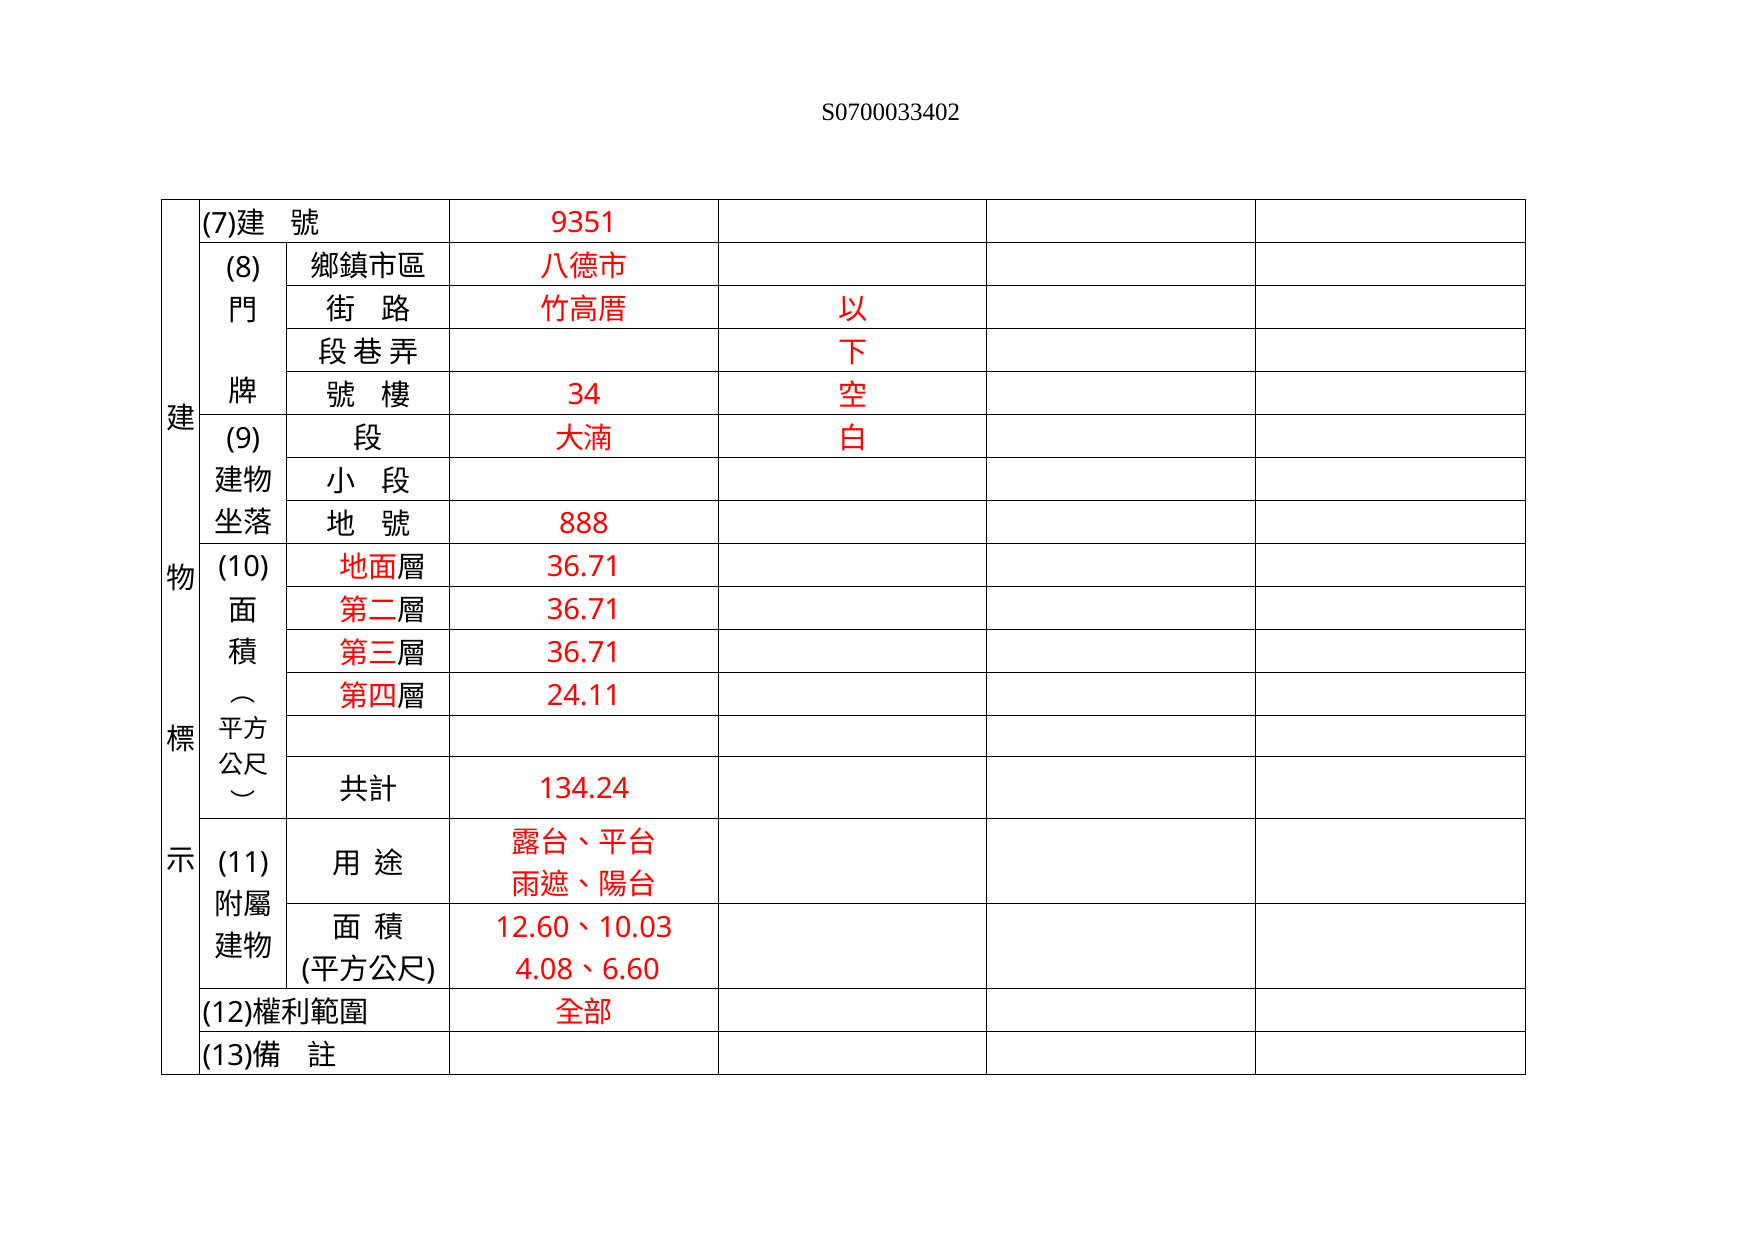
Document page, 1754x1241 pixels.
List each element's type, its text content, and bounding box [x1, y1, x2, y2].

table_cell [987, 329, 1255, 371]
table_cell [987, 415, 1255, 457]
table_cell [987, 501, 1255, 543]
table_cell [1256, 673, 1525, 715]
table_cell [1256, 716, 1525, 756]
table_cell [719, 757, 986, 818]
table_cell [1256, 544, 1525, 586]
table_cell [719, 544, 986, 586]
table_cell (10) [200, 544, 286, 586]
table_cell 八德市 [450, 243, 718, 285]
table_cell 24.11 [450, 673, 718, 715]
table_cell 下 [719, 329, 986, 371]
table_cell [719, 1032, 986, 1074]
table_cell 以 [719, 286, 986, 328]
table_cell 36.71 [450, 630, 718, 672]
table_cell 竹高厝 [450, 286, 718, 328]
table_cell [987, 716, 1255, 756]
table_header [719, 200, 986, 242]
table_cell [450, 716, 718, 756]
table_cell [1256, 501, 1525, 543]
table_cell (11) 附屬建物 [200, 819, 286, 988]
table_cell [719, 458, 986, 500]
table_cell 段 [287, 415, 449, 457]
table_cell [719, 243, 986, 285]
table_cell 鄉鎮市區 [287, 243, 449, 285]
table_cell [719, 501, 986, 543]
table_cell [450, 1032, 718, 1074]
table_cell [719, 630, 986, 672]
table_cell [1256, 757, 1525, 818]
table_cell [987, 286, 1255, 328]
table_cell (12)權利範圍 [200, 989, 449, 1031]
table_cell [1256, 372, 1525, 414]
table_cell 面 積 ︵ 平方 公尺 ︶ [200, 586, 286, 818]
table_cell 地 號 [287, 501, 449, 543]
table_cell 白 [719, 415, 986, 457]
table_header [987, 200, 1255, 242]
table_cell [987, 243, 1255, 285]
table_cell 面 積 (平方公尺) [287, 904, 449, 988]
table_cell [987, 819, 1255, 903]
table_cell 街 路 [287, 286, 449, 328]
table_cell (9) 建物坐落 [200, 415, 286, 543]
table_cell 第三層 [287, 630, 449, 672]
table_header (7)建 號 [200, 200, 449, 242]
table_cell [1256, 458, 1525, 500]
table_cell [719, 673, 986, 715]
table_cell [987, 372, 1255, 414]
table_cell [719, 904, 986, 988]
table_cell [450, 458, 718, 500]
table_cell [1256, 819, 1525, 903]
table_cell [987, 673, 1255, 715]
table_header 建 物 標 示 [162, 200, 199, 1074]
table_cell (13)備 註 [200, 1032, 449, 1074]
table_header 9351 [450, 200, 718, 242]
table_cell 第四層 [287, 673, 449, 715]
table_cell (8) 門 牌 [200, 243, 286, 414]
table_cell 888 [450, 501, 718, 543]
table_cell [1256, 243, 1525, 285]
table_cell [987, 630, 1255, 672]
table_cell 用 途 [287, 819, 449, 903]
table_cell [987, 989, 1255, 1031]
table_cell [987, 587, 1255, 629]
table_cell 段 巷 弄 [287, 329, 449, 371]
table_cell [719, 716, 986, 756]
table_cell [1256, 587, 1525, 629]
table_cell 共計 [287, 757, 449, 818]
table_cell [450, 329, 718, 371]
table_cell [1256, 329, 1525, 371]
table_cell 36.71 [450, 544, 718, 586]
table_cell 12.60、10.03 4.08、6.60 [450, 904, 718, 988]
table_cell 露台、平台 雨遮、陽台 [450, 819, 718, 903]
table_cell [987, 757, 1255, 818]
table_cell 134.24 [450, 757, 718, 818]
table_cell 大湳 [450, 415, 718, 457]
table_cell 34 [450, 372, 718, 414]
table_cell [987, 1032, 1255, 1074]
table_cell [1256, 286, 1525, 328]
table_cell [719, 819, 986, 903]
table_cell 36.71 [450, 587, 718, 629]
table_cell 第二層 [287, 587, 449, 629]
table_cell [1256, 904, 1525, 988]
table_cell [987, 544, 1255, 586]
table_cell [1256, 989, 1525, 1031]
table_cell [1256, 1032, 1525, 1074]
table_cell [719, 989, 986, 1031]
table_cell 小 段 [287, 458, 449, 500]
table_header [1256, 200, 1525, 242]
table_cell [987, 458, 1255, 500]
table_cell [287, 716, 449, 756]
table_cell 全部 [450, 989, 718, 1031]
table_cell [719, 587, 986, 629]
table_cell 號 樓 [287, 372, 449, 414]
table_cell 空 [719, 372, 986, 414]
table_cell [1256, 415, 1525, 457]
table_cell [987, 904, 1255, 988]
table_cell 地面層 [287, 544, 449, 586]
table_cell [1256, 630, 1525, 672]
